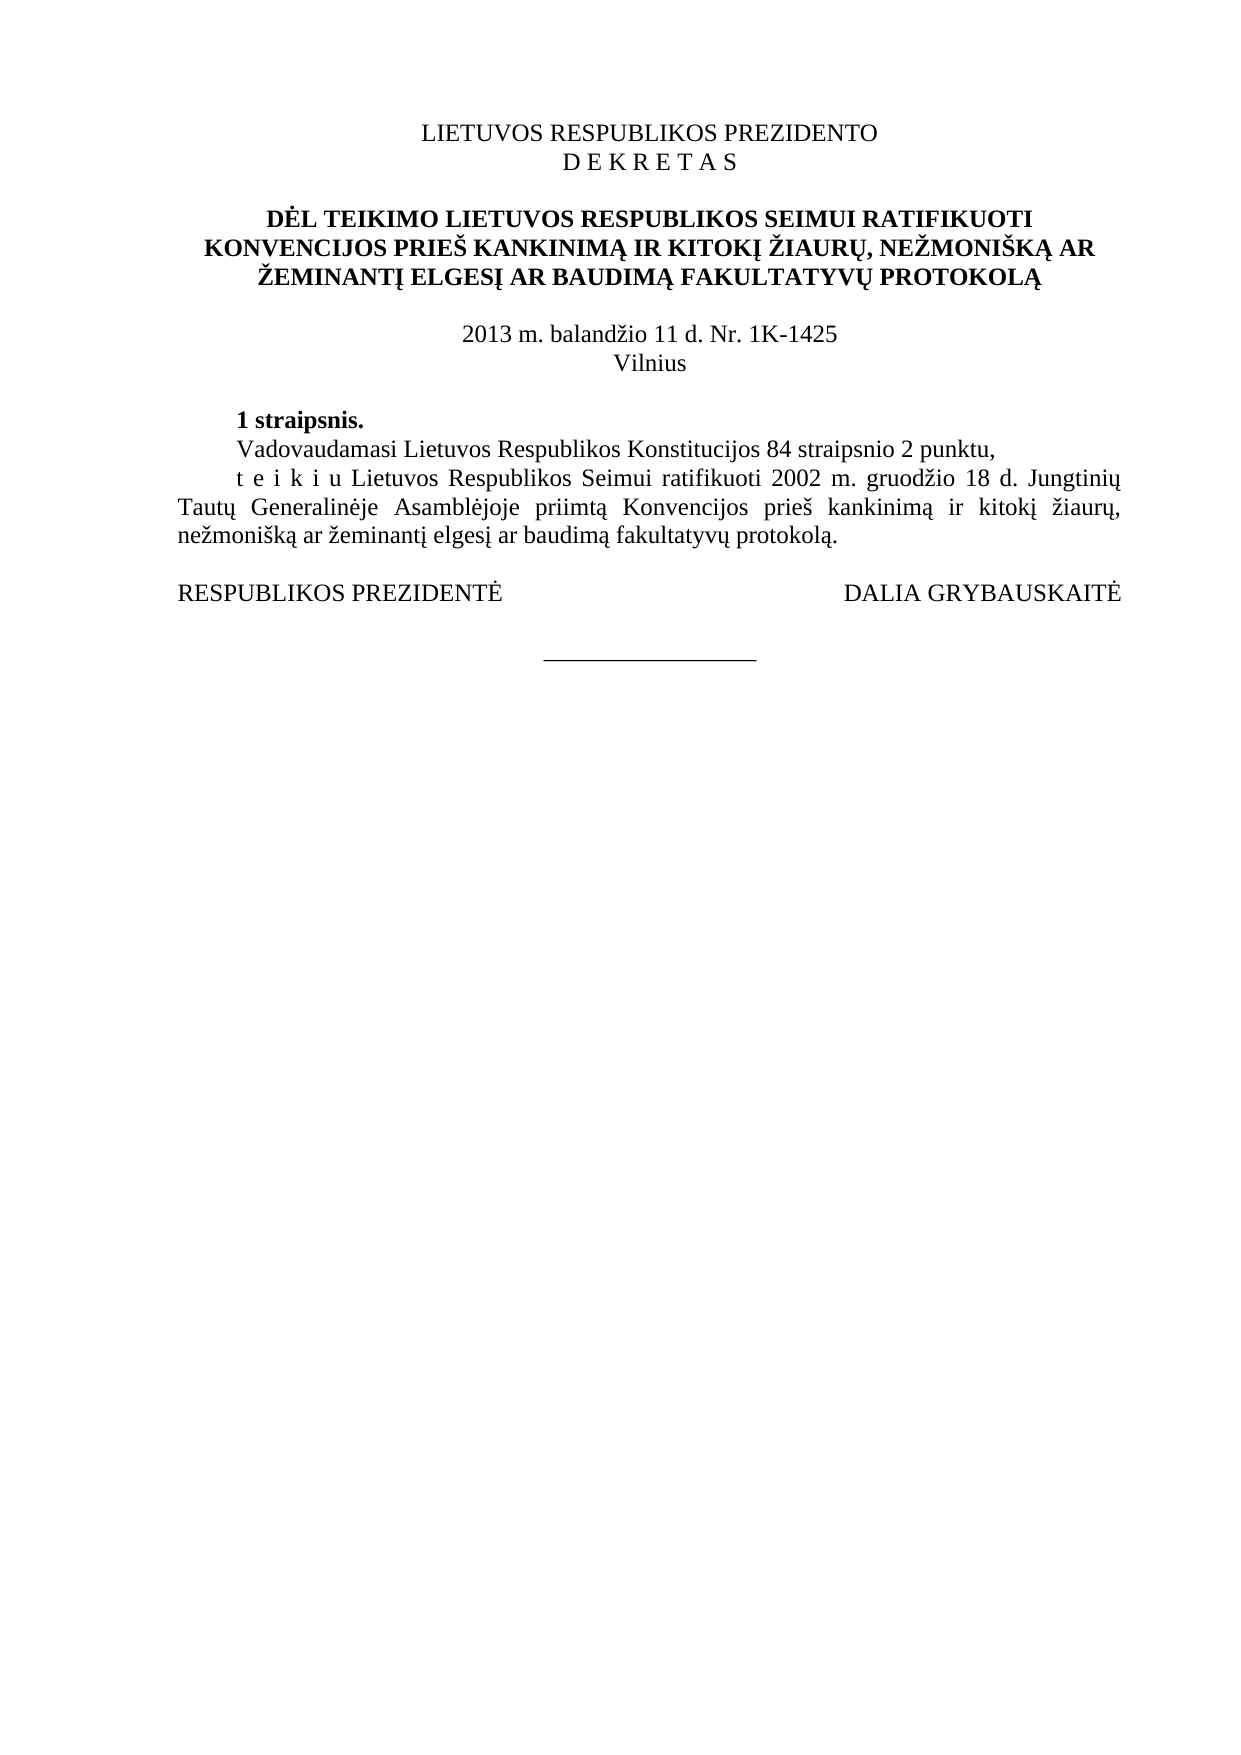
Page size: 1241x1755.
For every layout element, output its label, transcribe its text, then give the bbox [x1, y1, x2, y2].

text RESPUBLIKOS PREZIDENTĖ DALIA GRYBAUSKAITĖ [177, 578, 1122, 607]
text 2013 m. balandžio 11 d. Nr. 1K-1425 [177, 319, 1122, 348]
text Dėl TEIKIMO LIETUVOS RESPUBLIKOS SEIMUI RATIFIKUOTI KONVENCIJOS PRIEŠ KANKINIMĄ IR KITOKĮ ŽIAURŲ, NEŽMONIŠKĄ AR ŽEMINANTĮ ELGESĮ AR BAUDIMĄ FAKULTATYVŲ PROTOKOLĄ [177, 204, 1122, 291]
text LIETUVOS RESPUBLIKOS PREZIDENTO [177, 118, 1122, 147]
text _________________ [177, 636, 1122, 664]
text D E K R E T A S [177, 147, 1122, 176]
text t e i k i u Lietuvos Respublikos Seimui ratifikuoti 2002 m. gruodžio 18 d. Jungtinių Tautų Generalinėje Asamblėjoje priimtą Konvencijos prieš kankinimą ir kitokį žiaurų, nežmonišką ar žeminantį elgesį ar baudimą fakultatyvų protokolą. [177, 463, 1122, 549]
text 1 straipsnis. [177, 406, 1122, 434]
text Vadovaudamasi Lietuvos Respublikos Konstitucijos 84 straipsnio 2 punktu, [177, 434, 1122, 463]
text Vilnius [177, 348, 1122, 377]
